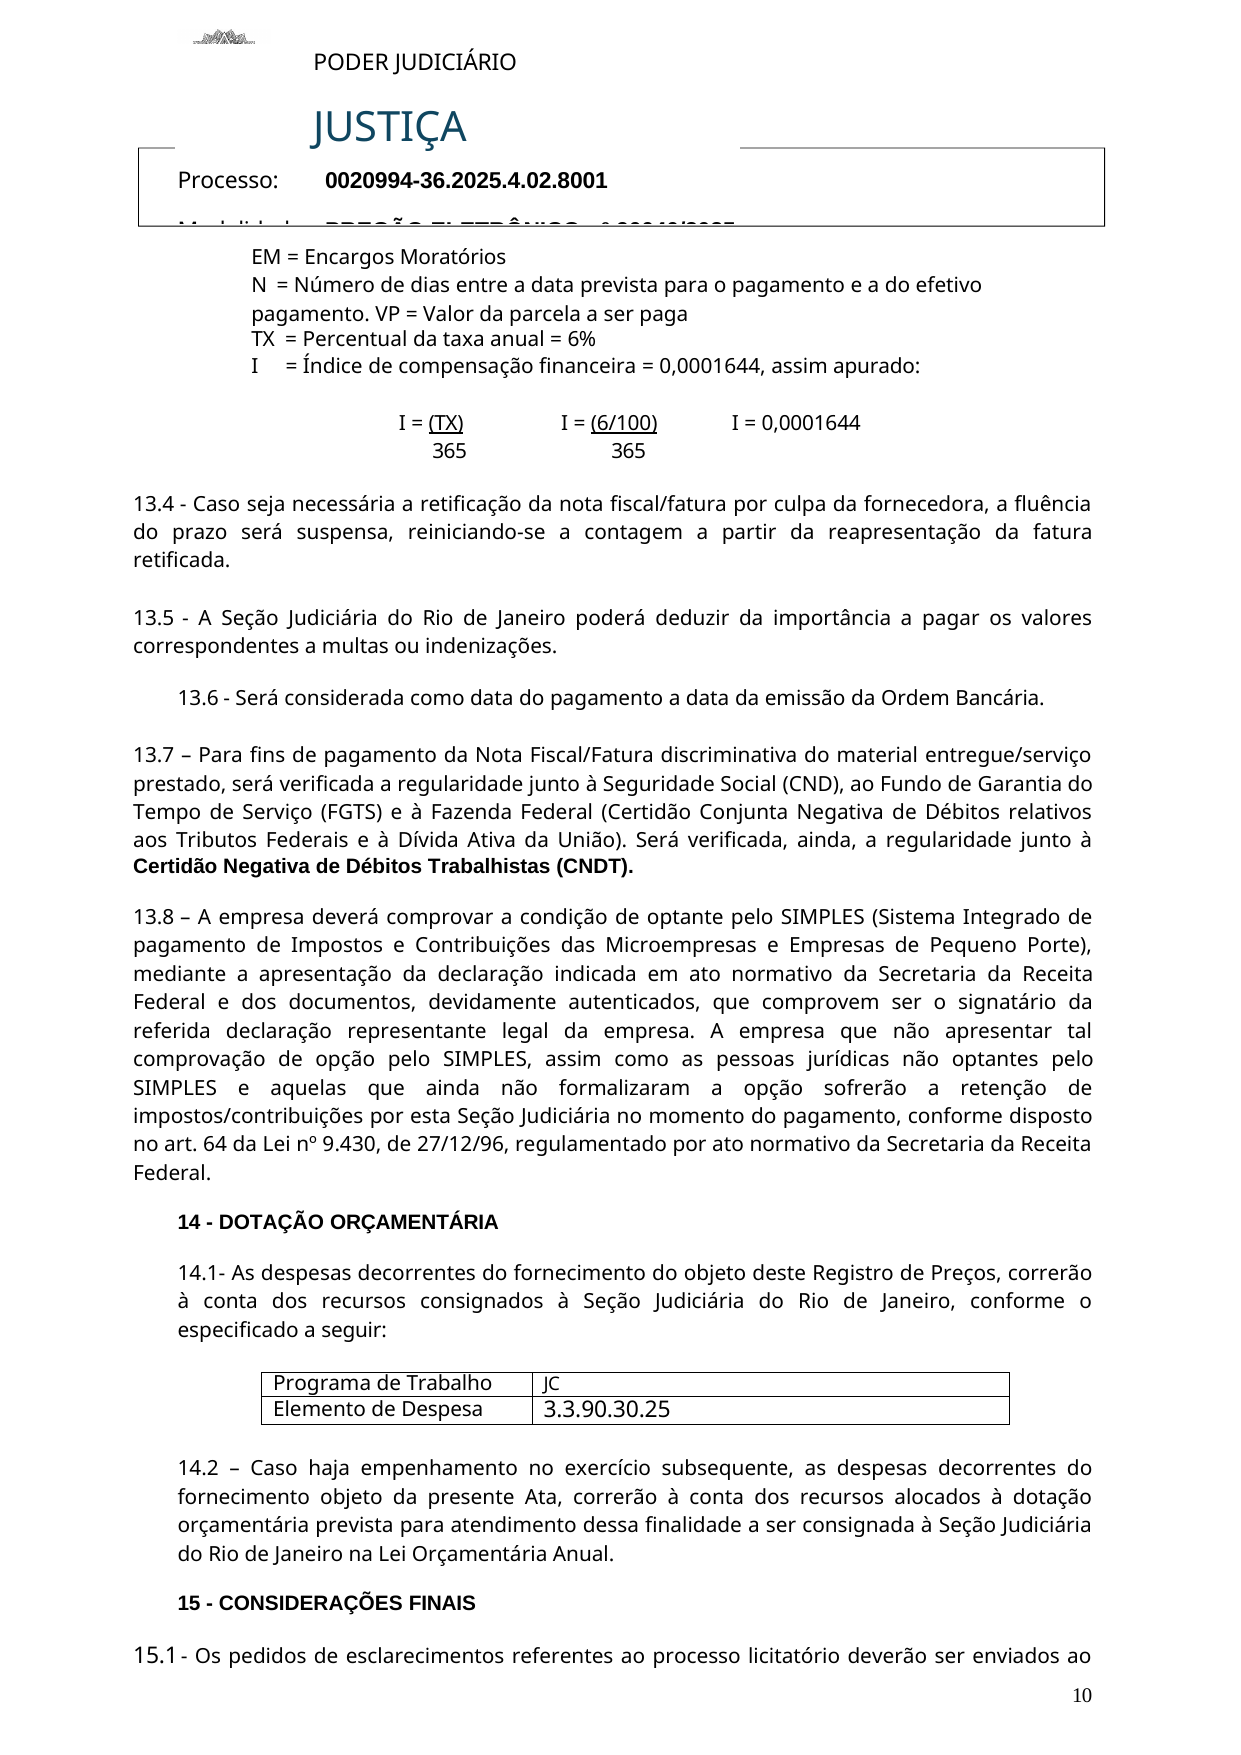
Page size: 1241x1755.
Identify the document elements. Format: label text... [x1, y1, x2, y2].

text N = Número de dias entre a data prevista para o pagamento e a do efetivo pagamento. VP = Valor da parcela a ser paga [251, 270, 1080, 327]
text I = Índice de compensação financeira = 0,0001644, assim apurado: [251, 351, 1137, 379]
list - Caso seja necessária a retificação da nota fiscal/fatura por culpa da fornecedora, a fluência do prazo será suspensa, reiniciando-se a contagem a partir da reapresentação da fatura retificada. [133, 489, 1093, 574]
text 14.2 – Caso haja empenhamento no exercício subsequente, as despesas decorrentes do fornecimento objeto da presente Ata, correrão à conta dos recursos alocados à dotação orçamentária prevista para atendimento dessa finalidade a ser consignada à Seção Judiciária do Rio de Janeiro na Lei Orçamentária Anual. [177, 1453, 1093, 1567]
list - A Seção Judiciária do Rio de Janeiro poderá deduzir da importância a pagar os valores correspondentes a multas ou indenizações. [133, 603, 1093, 659]
text 365 365 [432, 437, 1137, 465]
table_header Programa de Trabalho [262, 1373, 532, 1396]
list - DOTAÇÃO ORÇAMENTÁRIA [177, 1210, 1137, 1234]
text EM = Encargos Moratórios [251, 242, 1137, 270]
list - CONSIDERAÇÕES FINAIS [177, 1591, 1137, 1615]
list – Para fins de pagamento da Nota Fiscal/Fatura discriminativa do material entregue/serviço prestado, será verificada a regularidade junto à Seguridade Social (CND), ao Fundo de Garantia do Tempo de Serviço (FGTS) e à Fazenda Federal (Certidão Conjunta Negativa de Débitos relativos aos Tributos Federais e à Dívida Ativa da União). Será verificada, ainda, a regularidade junto à Certidão Negativa de Débitos Trabalhistas (CNDT). [133, 740, 1093, 878]
table_cell 3.3.90.30.25 [533, 1397, 1009, 1424]
list - Os pedidos de esclarecimentos referentes ao processo licitatório deverão ser enviados ao Pregoeiro, até 3(três) dias úteis anteriores à data fixada para abertura da Sessão Pública, através do email licitacoes@jfrj.jus.br (sugerimos que, após, entre em contato pelo telefone 21 3218 9751 [133, 1639, 1093, 1670]
text I = (TX) I = (6/100) I = 0,0001644 [398, 408, 1137, 436]
table_header JC [533, 1373, 1009, 1396]
text TX = Percentual da taxa anual = 6% [251, 327, 1137, 351]
list – A empresa deverá comprovar a condição de optante pelo SIMPLES (Sistema Integrado de pagamento de Impostos e Contribuições das Microempresas e Empresas de Pequeno Porte), mediante a apresentação da declaração indicada em ato normativo da Secretaria da Receita Federal e dos documentos, devidamente autenticados, que comprovem ser o signatário da referida declaração representante legal da empresa. A empresa que não apresentar tal comprovação de opção pelo SIMPLES, assim como as pessoas jurídicas não optantes pelo SIMPLES e aquelas que ainda não formalizaram a opção sofrerão a retenção de impostos/contribuições por esta Seção Judiciária no momento do pagamento, conforme disposto no art. 64 da Lei nº 9.430, de 27/12/96, regulamentado por ato normativo da Secretaria da Receita Federal. [133, 902, 1093, 1186]
list - Será considerada como data do pagamento a data da emissão da Ordem Bancária. [177, 683, 1137, 712]
text 14.1- As despesas decorrentes do fornecimento do objeto deste Registro de Preços, correrão à conta dos recursos consignados à Seção Judiciária do Rio de Janeiro, conforme o especificado a seguir: [177, 1258, 1093, 1343]
table_cell Elemento de Despesa [262, 1397, 532, 1424]
